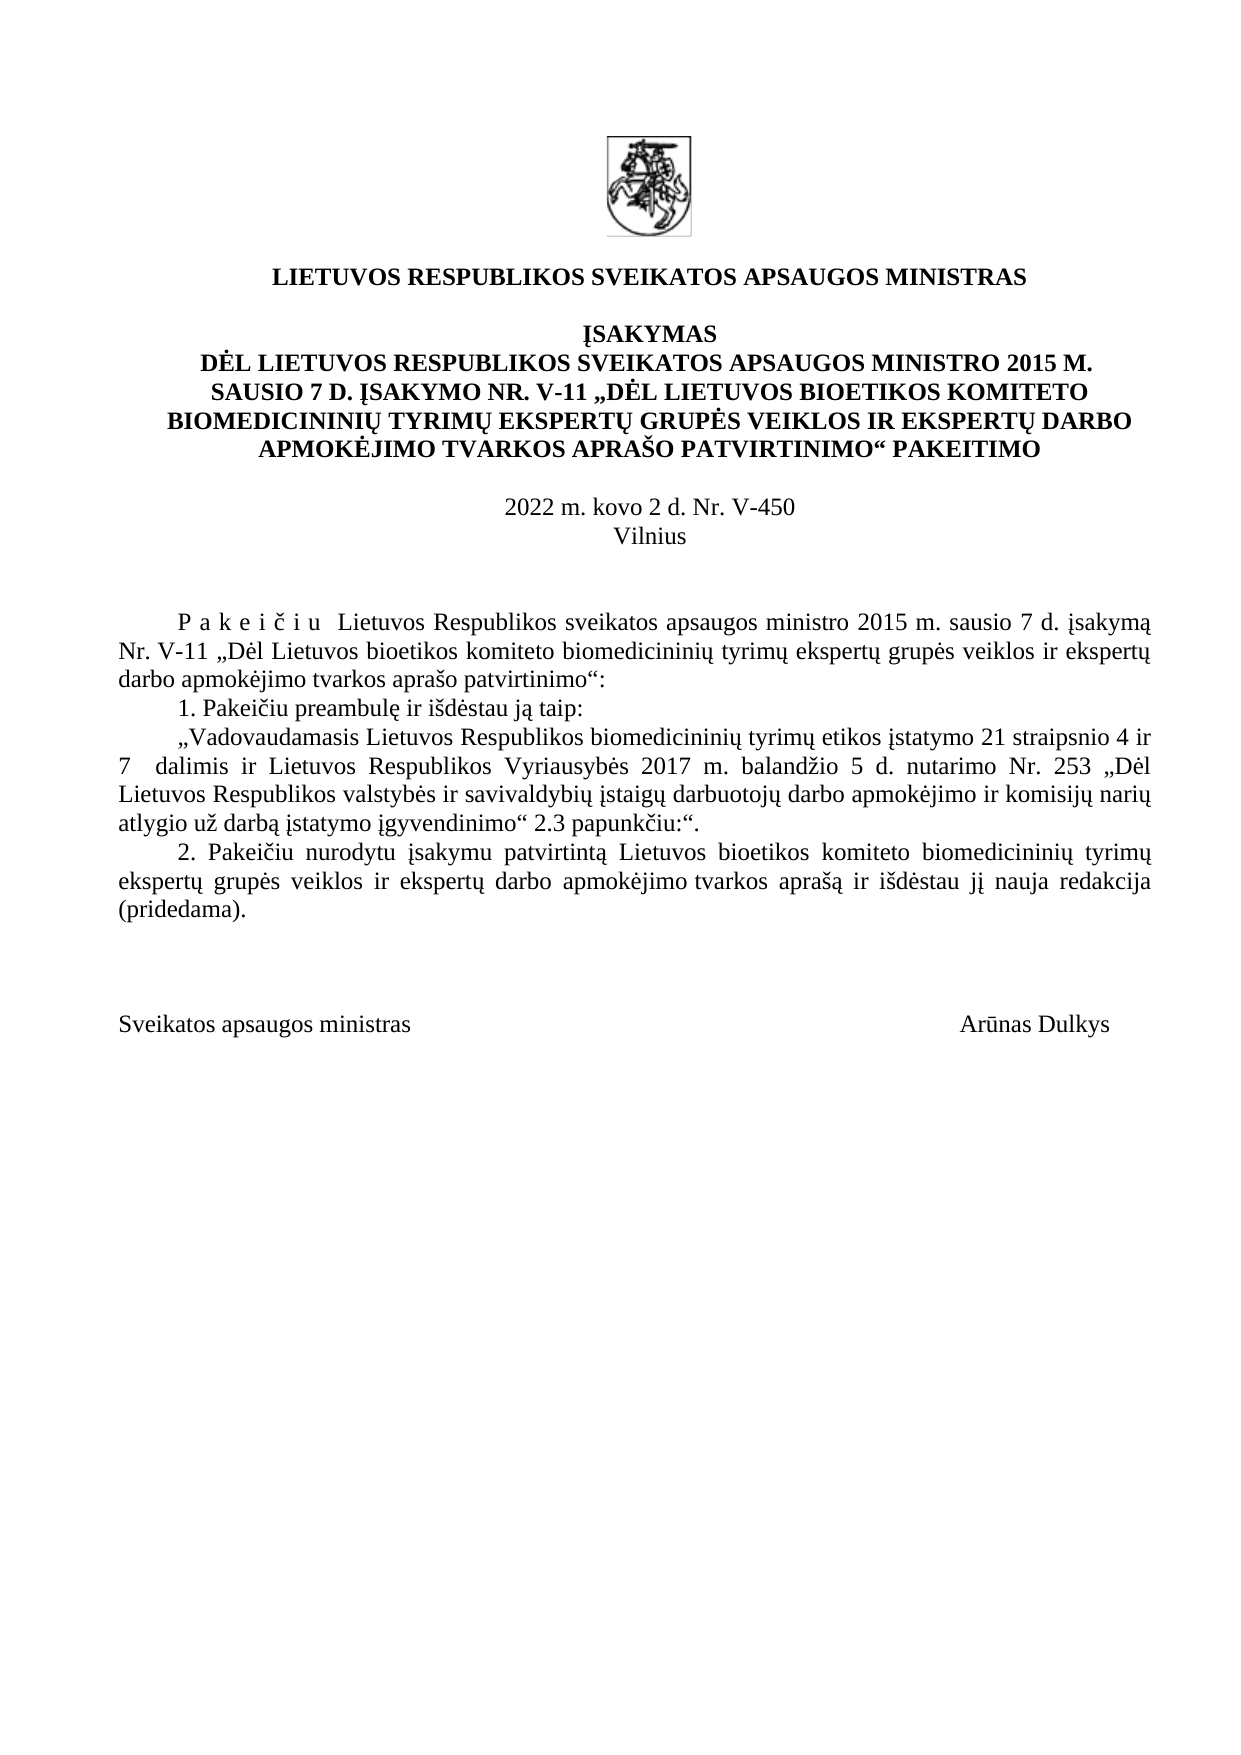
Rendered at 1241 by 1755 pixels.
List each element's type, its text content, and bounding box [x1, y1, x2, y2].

text „Vadovaudamasis Lietuvos Respublikos biomedicininių tyrimų etikos įstatymo 21 straipsnio 4 ir 7 dalimis ir Lietuvos Respublikos Vyriausybės 2017 m. balandžio 5 d. nutarimo Nr. 253 „Dėl Lietuvos Respublikos valstybės ir savivaldybių įstaigų darbuotojų darbo apmokėjimo ir komisijų narių atlygio už darbą įstatymo įgyvendinimo“ 2.3 papunkčiu:“. [118, 722, 1152, 837]
text DĖL LIETUVOS RESPUBLIKOS SVEIKATOS APSAUGOS MINISTRO 2015 M. [148, 348, 1152, 377]
text Sveikatos apsaugos ministras Arūnas Dulkys [118, 1009, 1152, 1038]
text ĮSAKYMAS [148, 319, 1152, 348]
text LIETUVOS RESPUBLIKOS SVEIKATOS APSAUGOS MINISTRAS [148, 262, 1152, 291]
text 1. Pakeičiu preambulę ir išdėstau ją taip: [118, 693, 1152, 722]
text 2. Pakeičiu nurodytu įsakymu patvirtintą Lietuvos bioetikos komiteto biomedicininių tyrimų ekspertų grupės veiklos ir ekspertų darbo apmokėjimo tvarkos aprašą ir išdėstau jį nauja redakcija (pridedama). [118, 837, 1152, 923]
text Vilnius [148, 521, 1152, 549]
text 2022 m. kovo 2 d. Nr. V-450 [148, 492, 1152, 521]
text SAUSIO 7 D. ĮSAKYMO NR. V-11 „DĖL LIETUVOS BIOETIKOS KOMITETO BIOMEDICININIŲ TYRIMŲ EKSPERTŲ GRUPĖS VEIKLOS IR EKSPERTŲ DARBO APMOKĖJIMO TVARKOS APRAŠO PATVIRTINIMO“ PAKEITIMO [148, 377, 1152, 463]
text P a k e i č i u Lietuvos Respublikos sveikatos apsaugos ministro 2015 m. sausio 7 d. įsakymą Nr. V-11 „Dėl Lietuvos bioetikos komiteto biomedicininių tyrimų ekspertų grupės veiklos ir ekspertų darbo apmokėjimo tvarkos aprašo patvirtinimo“: [118, 607, 1152, 693]
